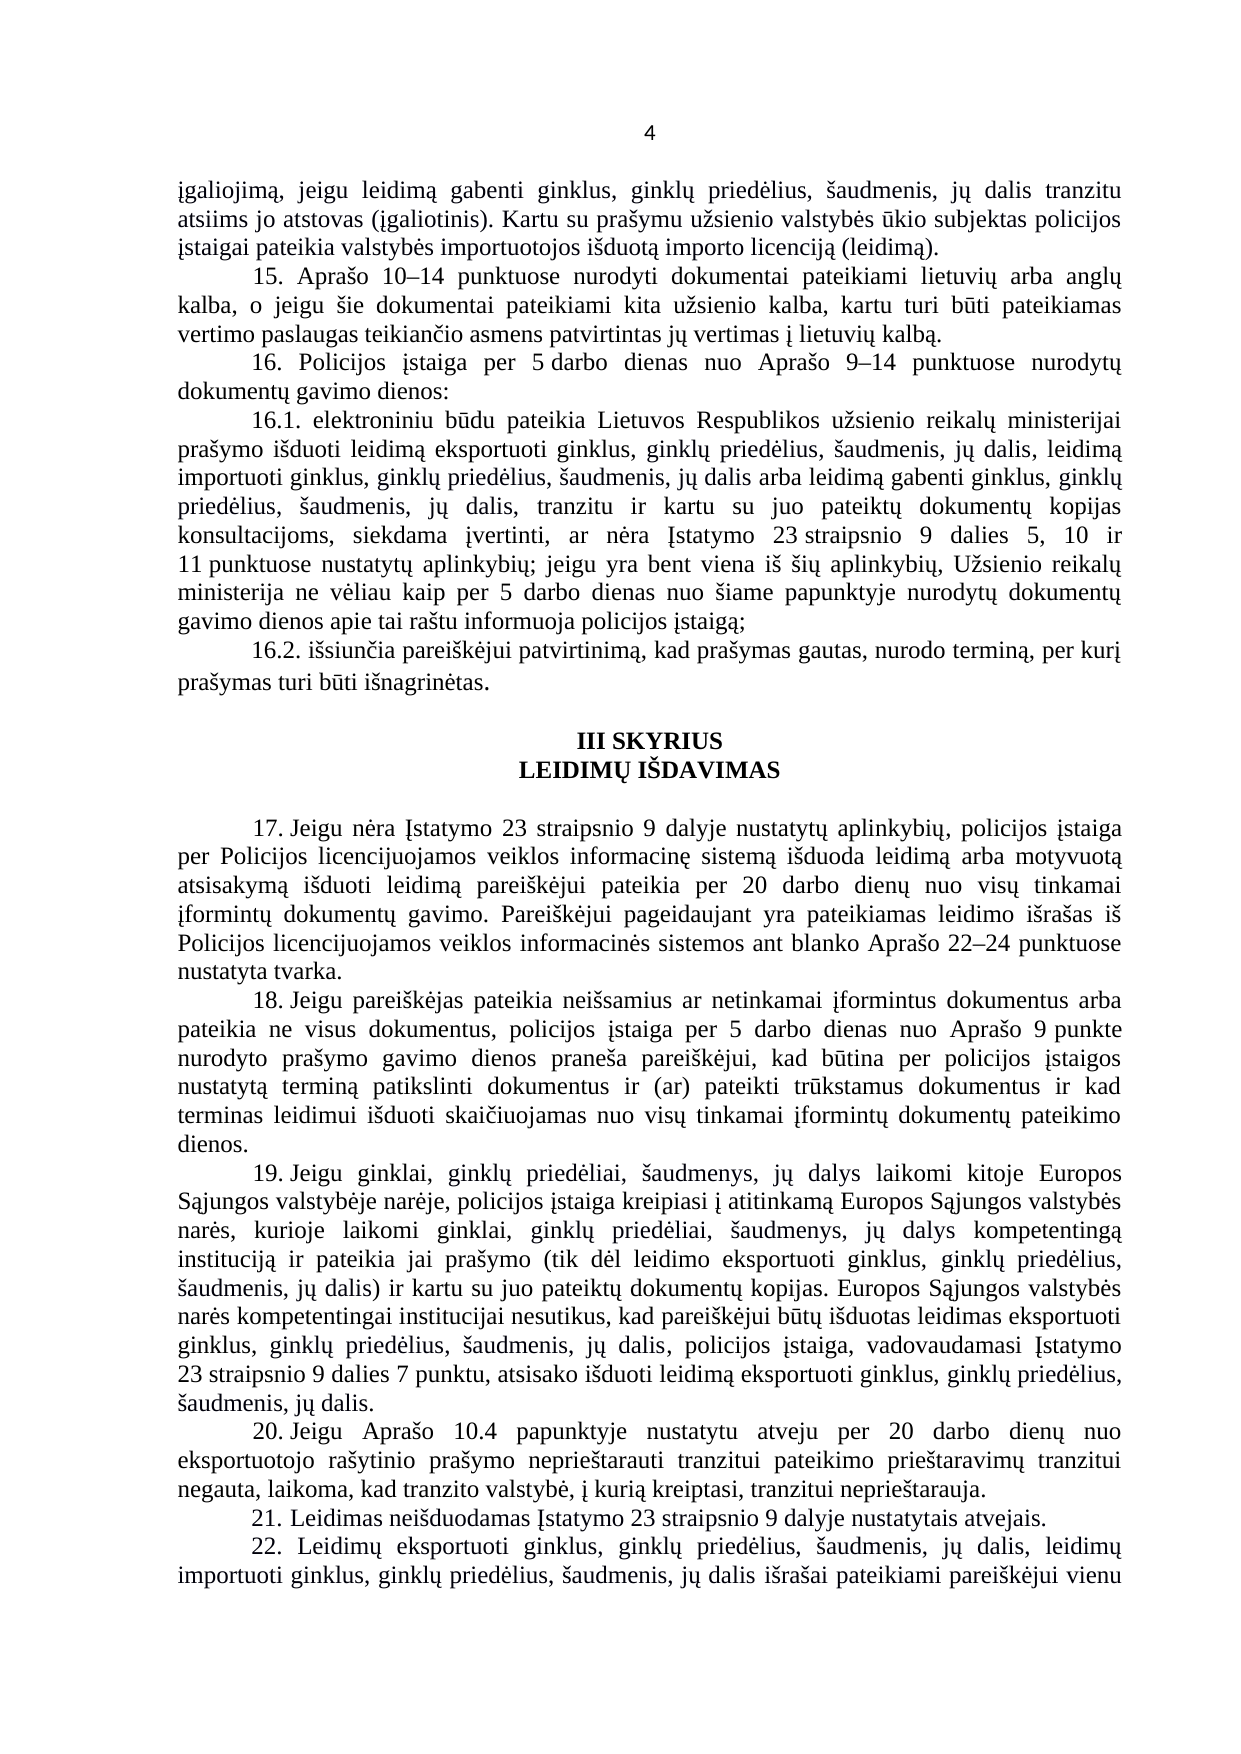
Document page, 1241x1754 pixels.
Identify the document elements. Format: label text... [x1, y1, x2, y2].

text 19. Jeigu ginklai, ginklų priedėliai, šaudmenys, jų dalys laikomi kitoje Europos Sąjungos valstybėje narėje, policijos įstaiga kreipiasi į atitinkamą Europos Sąjungos valstybės narės, kurioje laikomi ginklai, ginklų priedėliai, šaudmenys, jų dalys kompetentingą instituciją ir pateikia jai prašymo (tik dėl leidimo eksportuoti ginklus, ginklų priedėlius, šaudmenis, jų dalis) ir kartu su juo pateiktų dokumentų kopijas. Europos Sąjungos valstybės narės kompetentingai institucijai nesutikus, kad pareiškėjui būtų išduotas leidimas eksportuoti ginklus, ginklų priedėlius, šaudmenis, jų dalis, policijos įstaiga, vadovaudamasi Įstatymo 23 straipsnio 9 dalies 7 punktu, atsisako išduoti leidimą eksportuoti ginklus, ginklų priedėlius, šaudmenis, jų dalis. [177, 1158, 1122, 1416]
text 16. Policijos įstaiga per 5 darbo dienas nuo Aprašo 9–14 punktuose nurodytų dokumentų gavimo dienos: [177, 347, 1122, 405]
text 22. Leidimų eksportuoti ginklus, ginklų priedėlius, šaudmenis, jų dalis, leidimų importuoti ginklus, ginklų priedėlius, šaudmenis, jų dalis išrašai pateikiami pareiškėjui vienu [177, 1531, 1122, 1589]
text 16.2. išsiunčia pareiškėjui patvirtinimą, kad prašymas gautas, nurodo terminą, per kurį prašymas turi būti išnagrinėtas. [177, 635, 1122, 698]
text įgaliojimą, jeigu leidimą gabenti ginklus, ginklų priedėlius, šaudmenis, jų dalis tranzitu atsiims jo atstovas (įgaliotinis). Kartu su prašymu užsienio valstybės ūkio subjektas policijos įstaigai pateikia valstybės importuotojos išduotą importo licenciją (leidimą). [177, 175, 1122, 261]
text 16.1. elektroniniu būdu pateikia Lietuvos Respublikos užsienio reikalų ministerijai prašymo išduoti leidimą eksportuoti ginklus, ginklų priedėlius, šaudmenis, jų dalis, leidimą importuoti ginklus, ginklų priedėlius, šaudmenis, jų dalis arba leidimą gabenti ginklus, ginklų priedėlius, šaudmenis, jų dalis, tranzitu ir kartu su juo pateiktų dokumentų kopijas konsultacijoms, siekdama įvertinti, ar nėra Įstatymo 23 straipsnio 9 dalies 5, 10 ir 11 punktuose nustatytų aplinkybių; jeigu yra bent viena iš šių aplinkybių, Užsienio reikalų ministerija ne vėliau kaip per 5 darbo dienas nuo šiame papunktyje nurodytų dokumentų gavimo dienos apie tai raštu informuoja policijos įstaigą; [177, 405, 1122, 635]
text leidimŲ išdavimas [177, 755, 1122, 784]
text 20. Jeigu Aprašo 10.4 papunktyje nustatytu atveju per 20 darbo dienų nuo eksportuotojo rašytinio prašymo neprieštarauti tranzitui pateikimo prieštaravimų tranzitui negauta, laikoma, kad tranzito valstybė, į kurią kreiptasi, tranzitui neprieštarauja. [177, 1416, 1122, 1503]
text III SKYRIUS [177, 726, 1122, 755]
text 18. Jeigu pareiškėjas pateikia neišsamius ar netinkamai įformintus dokumentus arba pateikia ne visus dokumentus, policijos įstaiga per 5 darbo dienas nuo Aprašo 9 punkte nurodyto prašymo gavimo dienos praneša pareiškėjui, kad būtina per policijos įstaigos nustatytą terminą patikslinti dokumentus ir (ar) pateikti trūkstamus dokumentus ir kad terminas leidimui išduoti skaičiuojamas nuo visų tinkamai įformintų dokumentų pateikimo dienos. [177, 985, 1122, 1158]
text 17. Jeigu nėra Įstatymo 23 straipsnio 9 dalyje nustatytų aplinkybių, policijos įstaiga per Policijos licencijuojamos veiklos informacinę sistemą išduoda leidimą arba motyvuotą atsisakymą išduoti leidimą pareiškėjui pateikia per 20 darbo dienų nuo visų tinkamai įformintų dokumentų gavimo. Pareiškėjui pageidaujant yra pateikiamas leidimo išrašas iš Policijos licencijuojamos veiklos informacinės sistemos ant blanko Aprašo 22–24 punktuose nustatyta tvarka. [177, 813, 1122, 985]
text 21. Leidimas neišduodamas Įstatymo 23 straipsnio 9 dalyje nustatytais atvejais. [177, 1503, 1122, 1531]
text 15. Aprašo 10–14 punktuose nurodyti dokumentai pateikiami lietuvių arba anglų kalba, o jeigu šie dokumentai pateikiami kita užsienio kalba, kartu turi būti pateikiamas vertimo paslaugas teikiančio asmens patvirtintas jų vertimas į lietuvių kalbą. [177, 261, 1122, 347]
